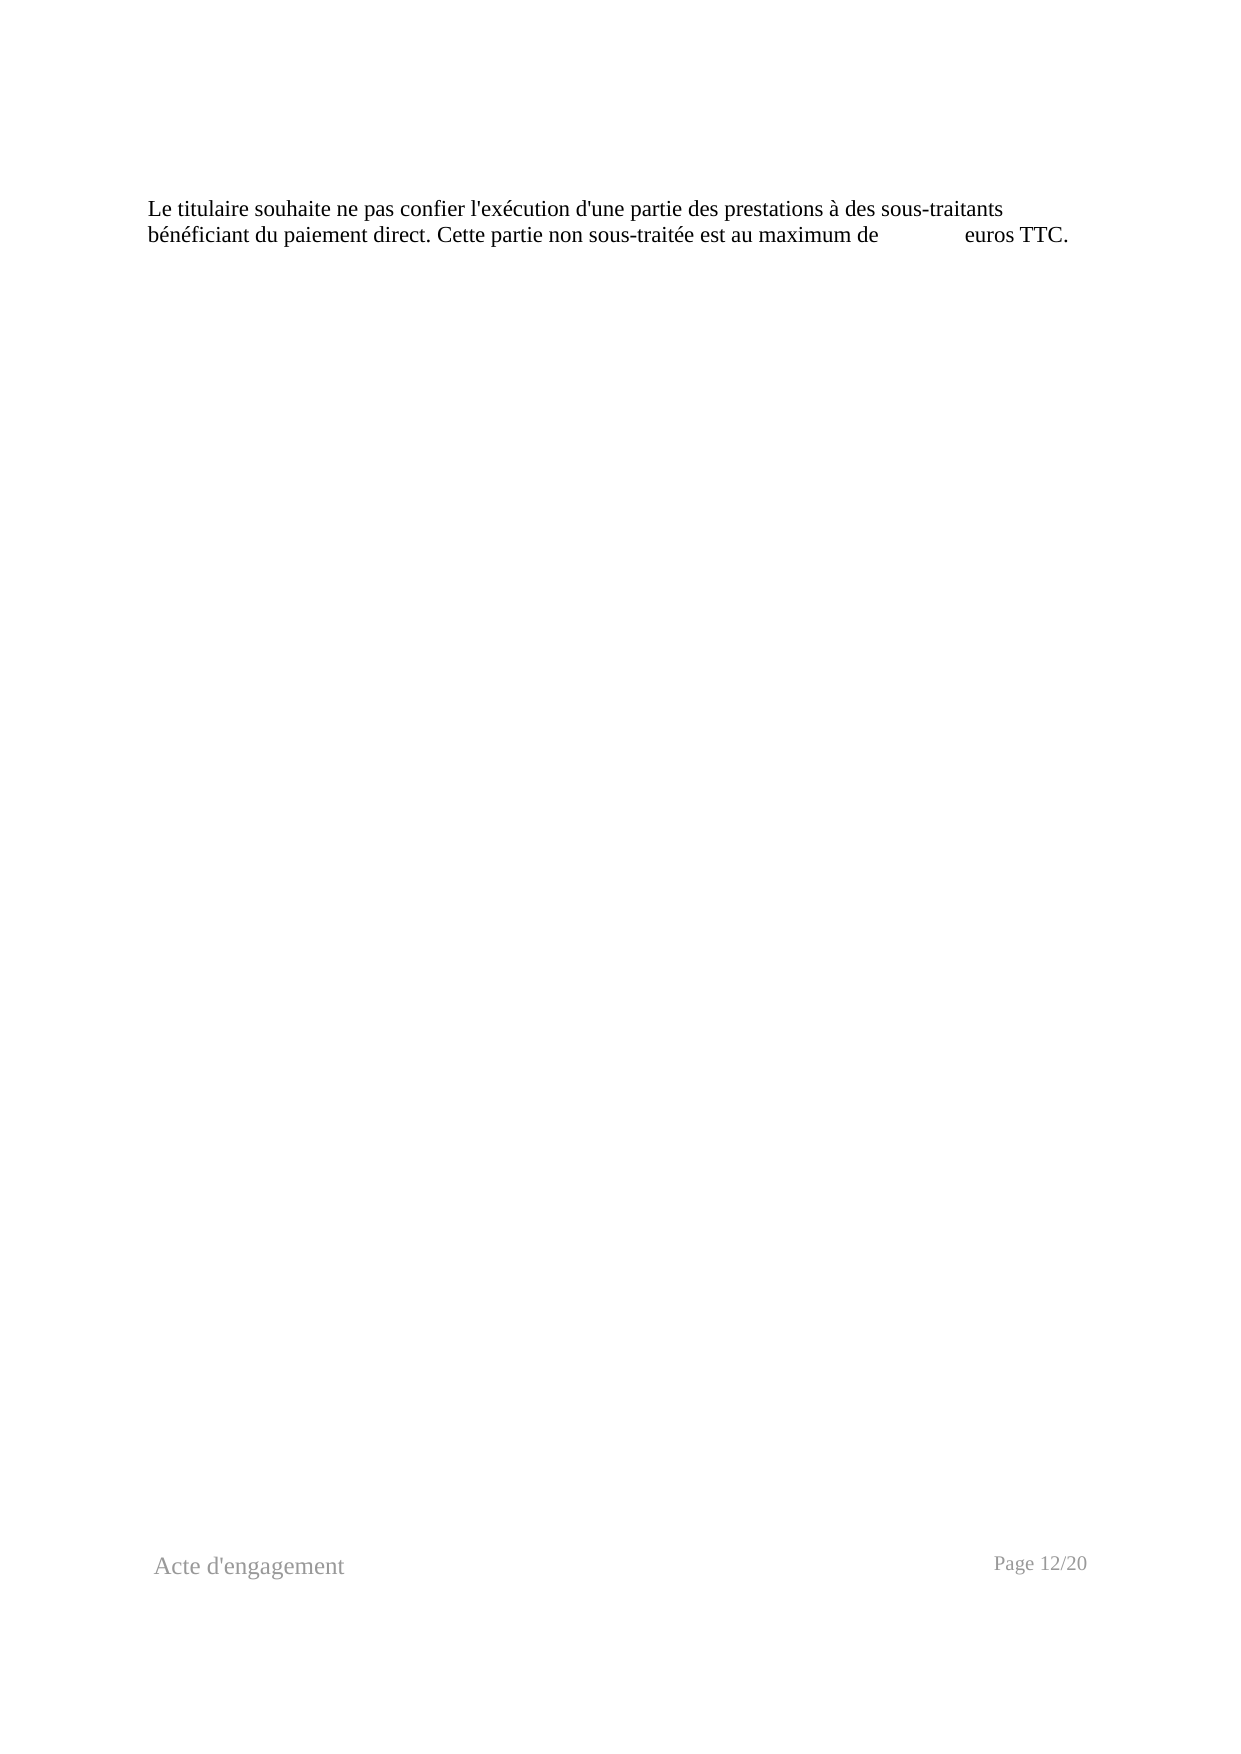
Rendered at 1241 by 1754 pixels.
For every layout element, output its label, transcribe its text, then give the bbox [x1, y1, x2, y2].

text Le titulaire souhaite ne pas confier l'exécution d'une partie des prestations à des sous-traitants bénéficiant du paiement direct. Cette partie non sous-traitée est au maximum de euros TTC. [148, 195, 1093, 247]
